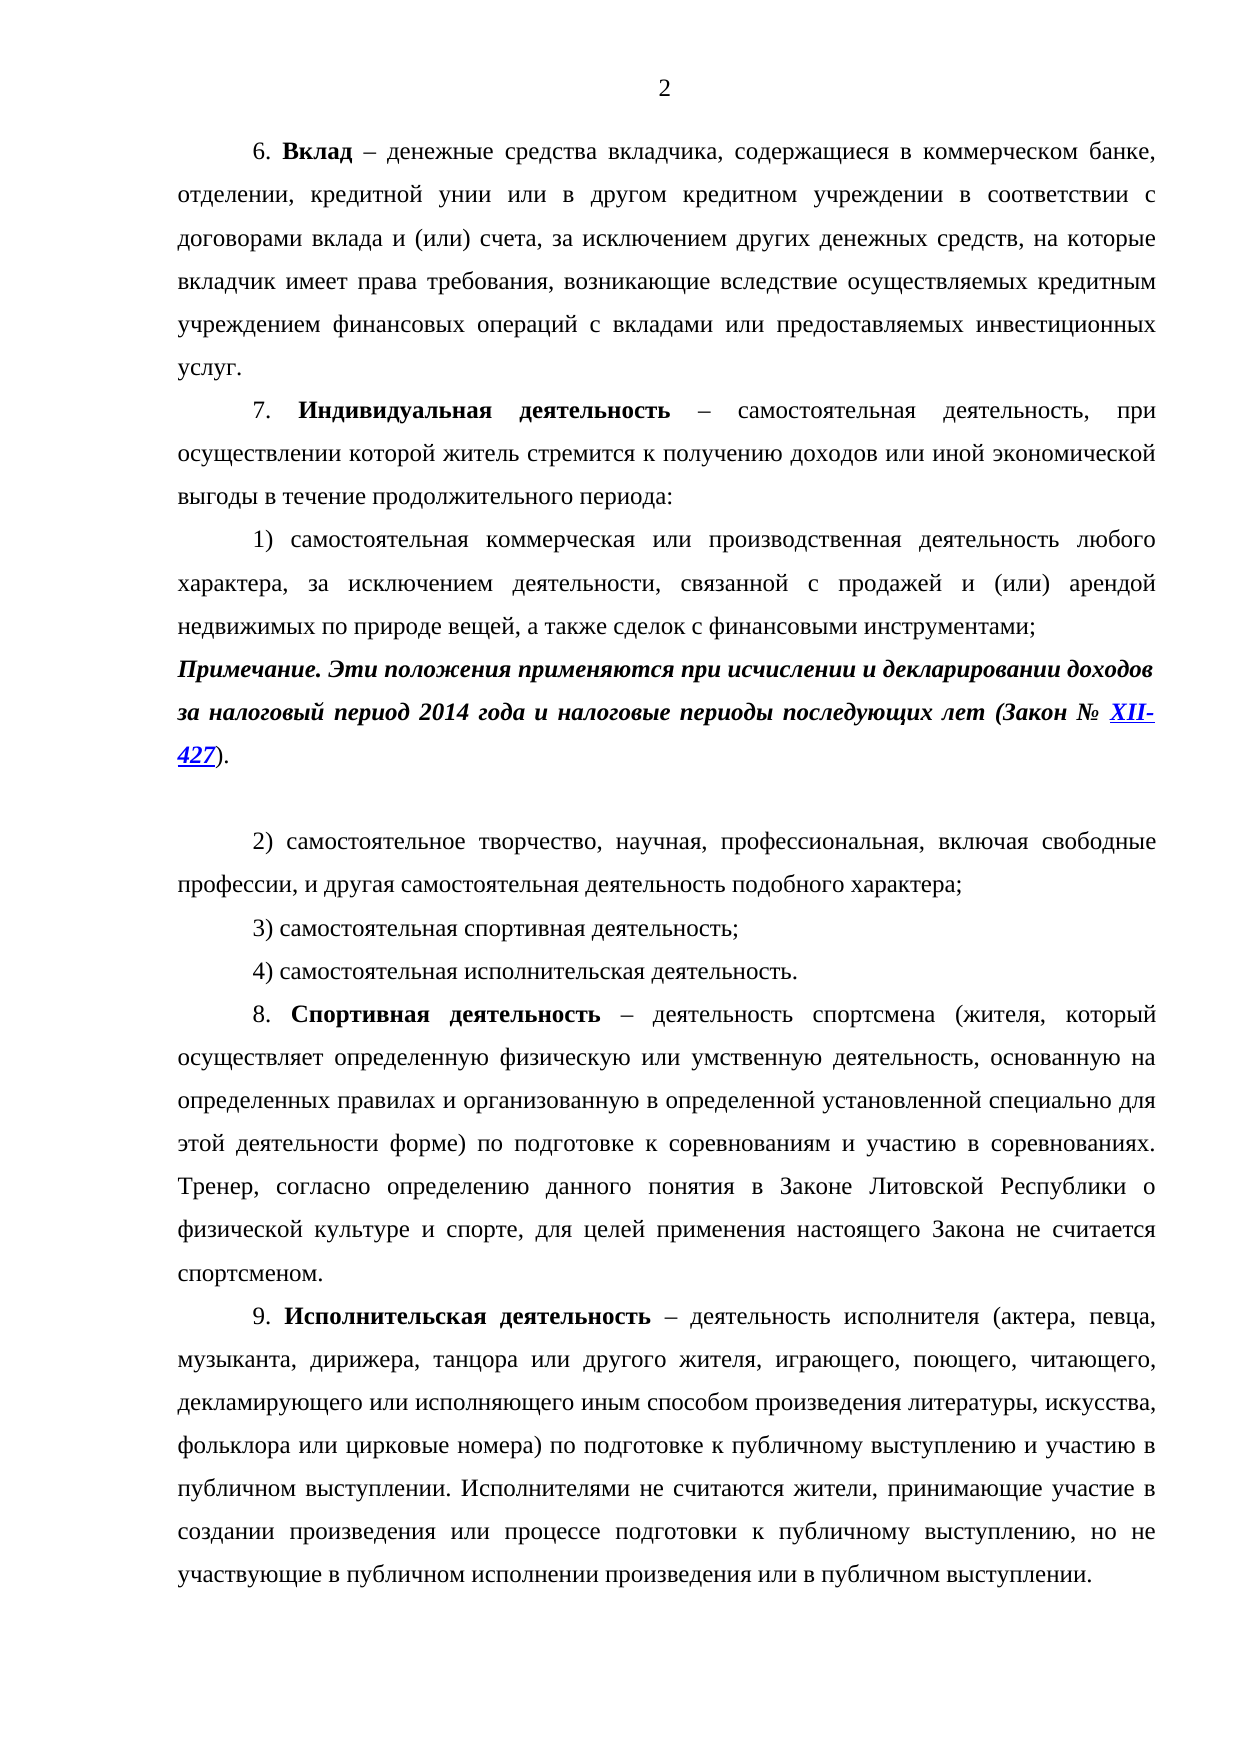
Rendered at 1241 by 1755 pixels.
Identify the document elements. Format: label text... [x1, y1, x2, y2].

text 3) самостоятельная спортивная деятельность; [177, 913, 1157, 941]
text 2) самостоятельное творчество, научная, профессиональная, включая свободные профессии, и другая самостоятельная деятельность подобного характера; [177, 826, 1157, 898]
text Примечание. Эти положения применяются при исчислении и декларировании доходов за налоговый период 2014 года и налоговые периоды последующих лет (Закон № XII-427). [177, 654, 1157, 769]
text 9. Исполнительская деятельность – деятельность исполнителя (актера, певца, музыканта, дирижера, танцора или другого жителя, играющего, поющего, читающего, декламирующего или исполняющего иным способом произведения литературы, искусства, фольклора или цирковые номера) по подготовке к публичному выступлению и участию в публичном выступлении. Исполнителями не считаются жители, принимающие участие в создании произведения или процессе подготовки к публичному выступлению, но не участвующие в публичном исполнении произведения или в публичном выступлении. [177, 1301, 1157, 1588]
text 7. Индивидуальная деятельность – самостоятельная деятельность, при осуществлении которой житель стремится к получению доходов или иной экономической выгоды в течение продолжительного периода: [177, 395, 1157, 510]
text 6. Вклад – денежные средства вкладчика, содержащиеся в коммерческом банке, отделении, кредитной унии или в другом кредитном учреждении в соответствии с договорами вклада и (или) счета, за исключением других денежных средств, на которые вкладчик имеет права требования, возникающие вследствие осуществляемых кредитным учреждением финансовых операций с вкладами или предоставляемых инвестиционных услуг. [177, 136, 1157, 381]
text 1) самостоятельная коммерческая или производственная деятельность любого характера, за исключением деятельности, связанной с продажей и (или) арендой недвижимых по природе вещей, а также сделок с финансовыми инструментами; [177, 524, 1157, 639]
text 8. Спортивная деятельность – деятельность спортсмена (жителя, который осуществляет определенную физическую или умственную деятельность, основанную на определенных правилах и организованную в определенной установленной специально для этой деятельности форме) по подготовке к соревнованиям и участию в соревнованиях. Тренер, согласно определению данного понятия в Законе Литовской Республики о физической культуре и спорте, для целей применения настоящего Закона не считается спортсменом. [177, 999, 1157, 1286]
text 4) самостоятельная исполнительская деятельность. [177, 956, 1157, 984]
